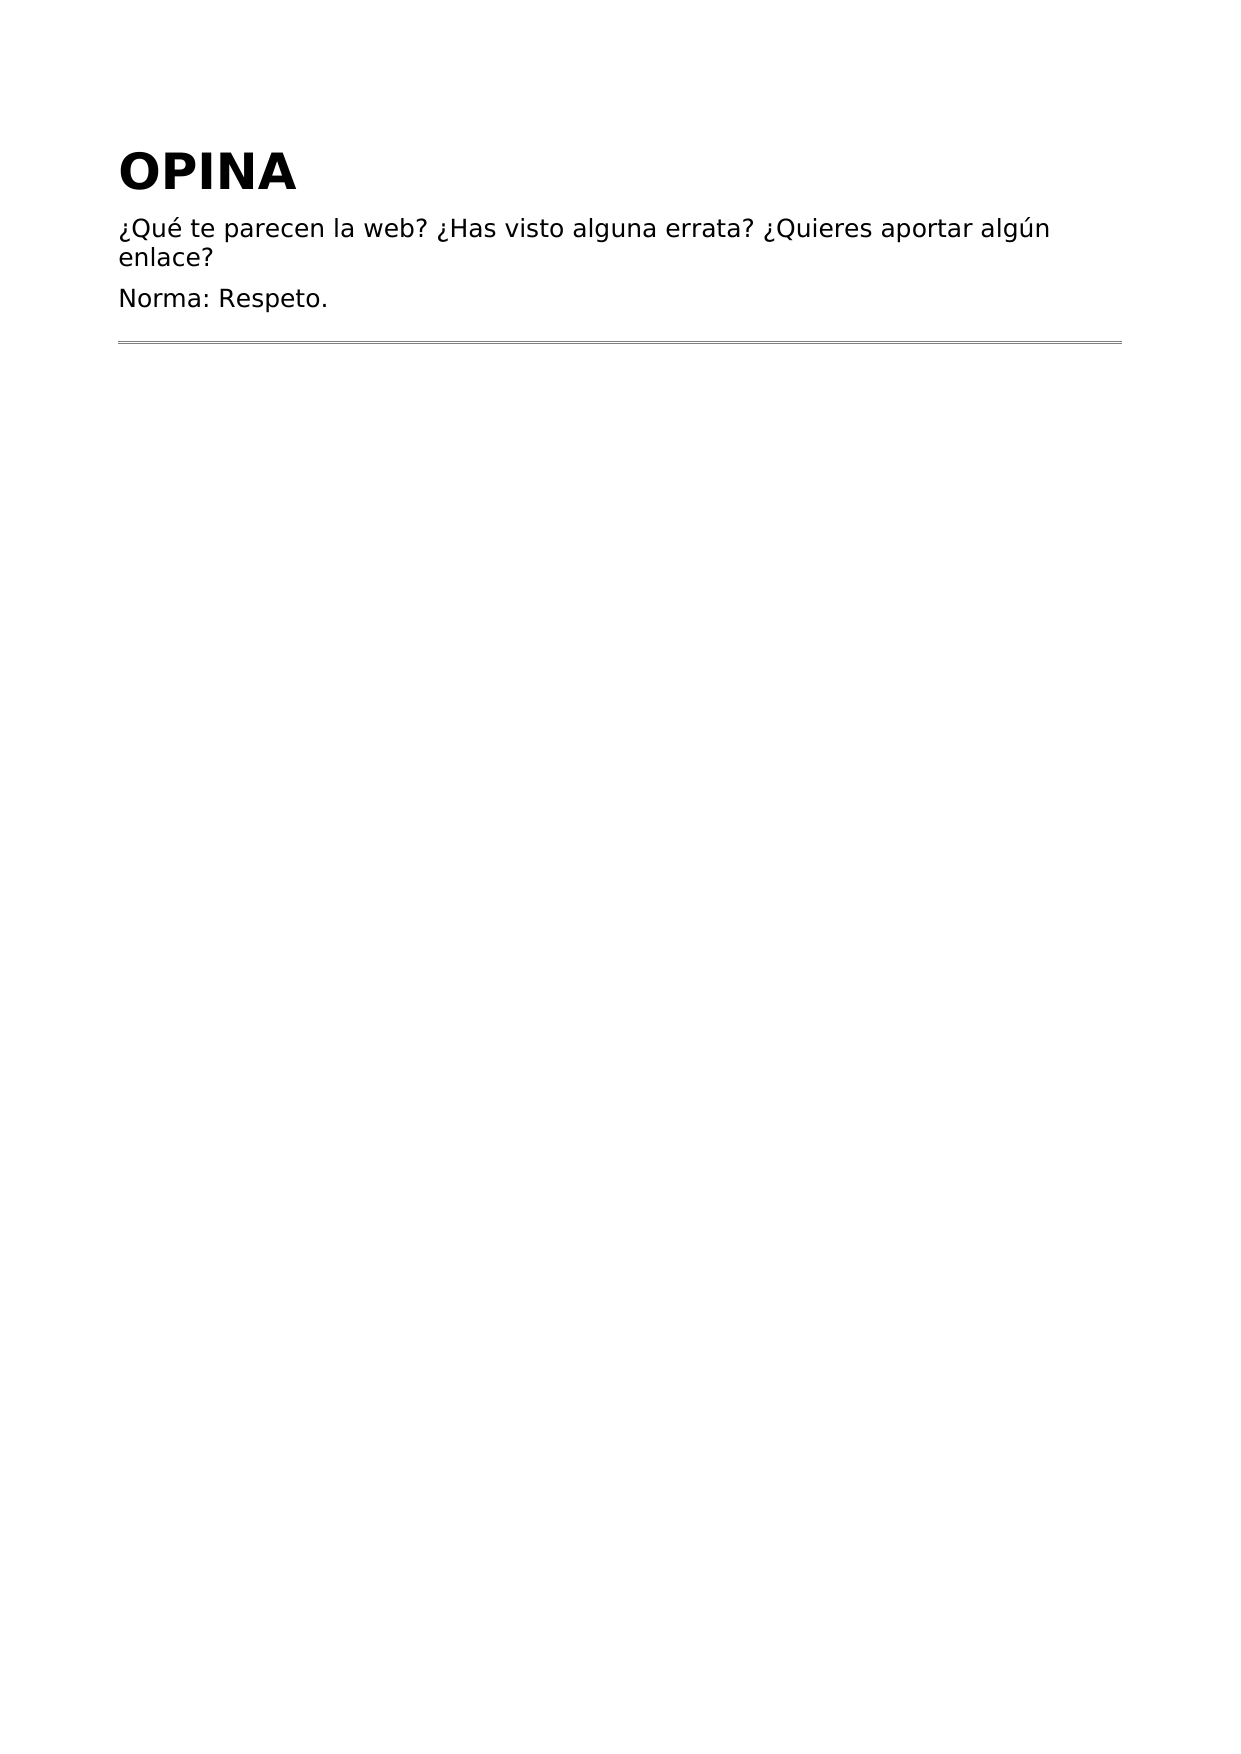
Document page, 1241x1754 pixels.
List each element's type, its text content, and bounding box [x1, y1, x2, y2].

subtitle OPINA [118, 143, 1122, 201]
text Norma: Respeto. [118, 285, 1122, 314]
text ¿Qué te parecen la web? ¿Has visto alguna errata? ¿Quieres aportar algún enlace? [118, 214, 1122, 272]
